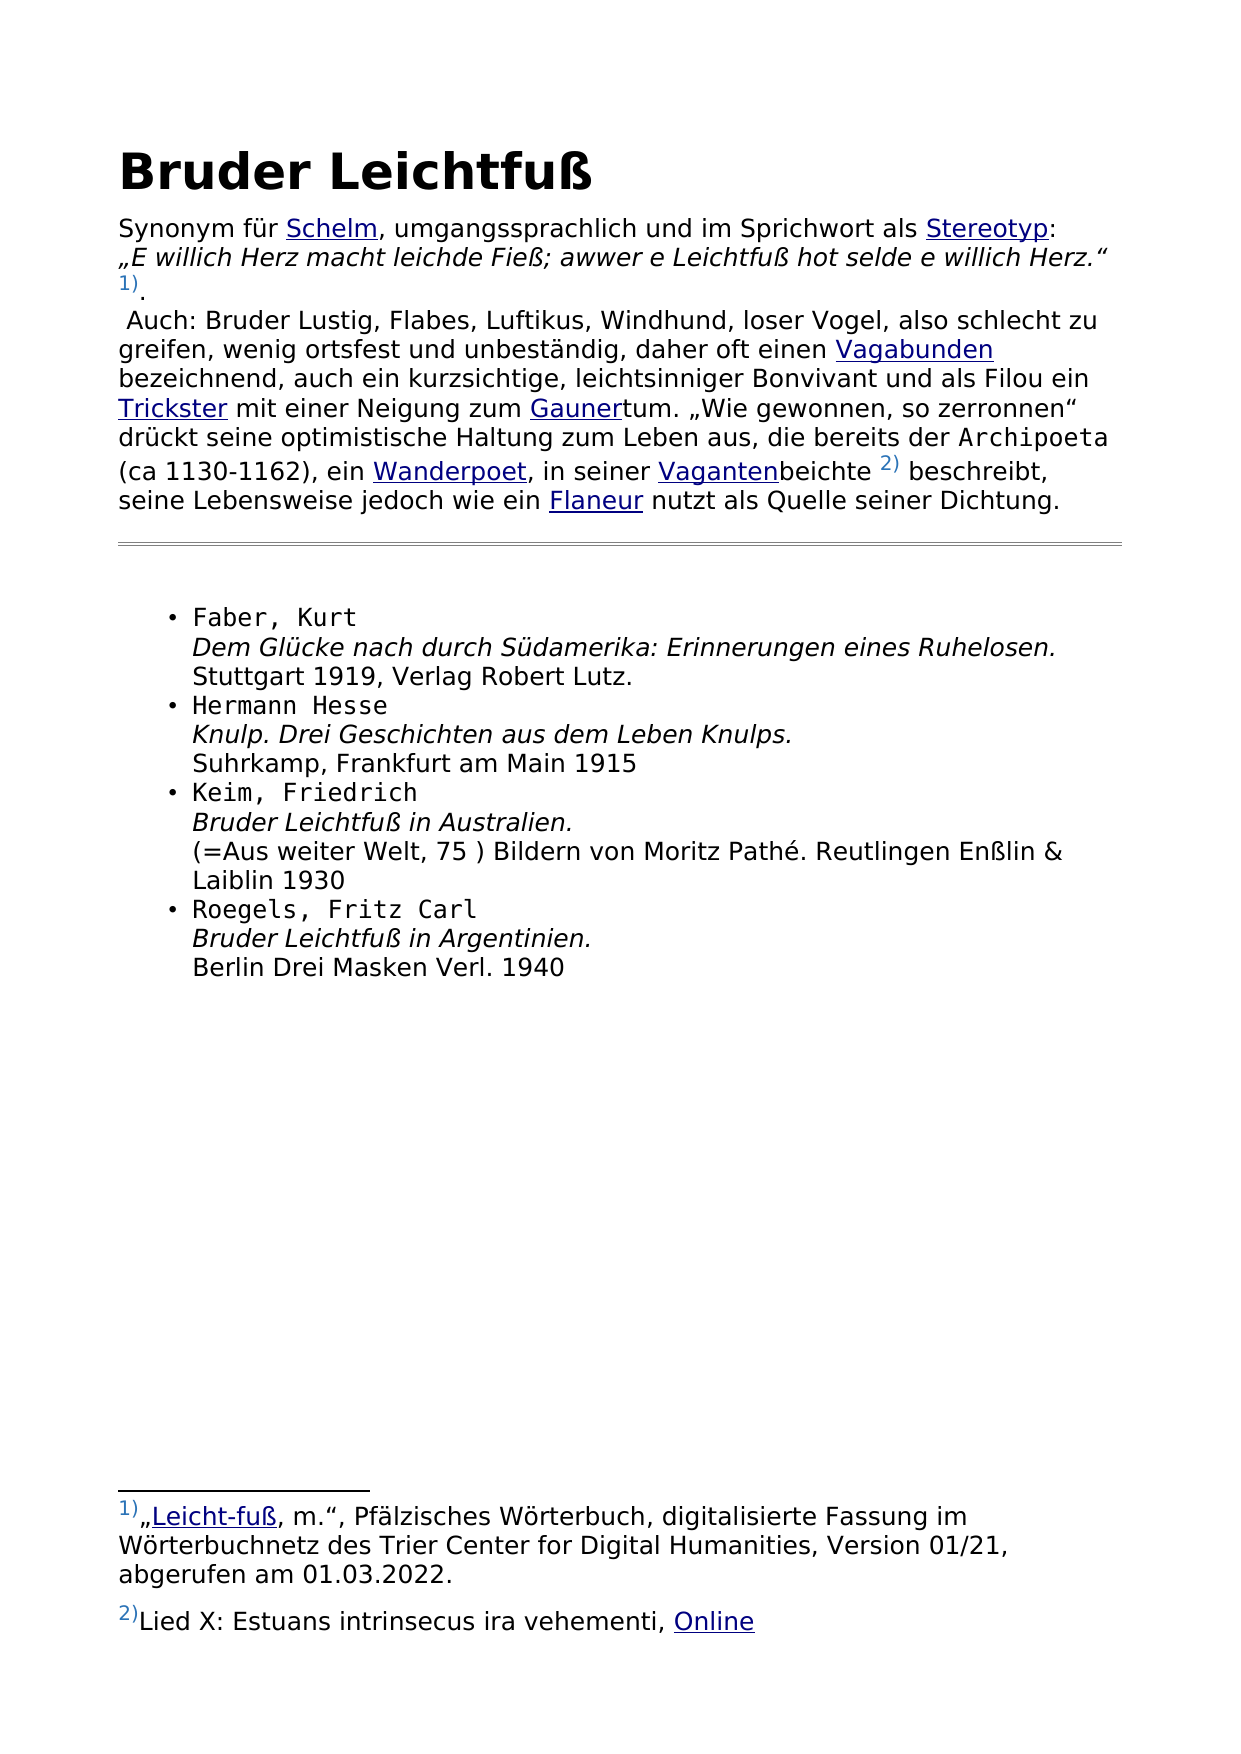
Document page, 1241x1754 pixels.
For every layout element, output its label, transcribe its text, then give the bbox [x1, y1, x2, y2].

text Synonym für Schelm, umgangssprachlich und im Sprichwort als Stereotyp: „E willich Herz macht leichde Fieß; awwer e Leichtfuß hot selde e willich Herz.“ . Auch: Bruder Lustig, Flabes, Luftikus, Windhund, loser Vogel, also schlecht zu greifen, wenig ortsfest und unbeständig, daher oft einen Vagabunden bezeichnend, auch ein kurzsichtige, leichtsinniger Bonvivant und als Filou ein Trickster mit einer Neigung zum Gaunertum. „Wie gewonnen, so zerronnen“ drückt seine optimistische Haltung zum Leben aus, die bereits der Archipoeta (ca 1130-1162), ein Wanderpoet, in seiner Vagantenbeichte beschreibt, seine Lebensweise jedoch wie ein Flaneur nutzt als Quelle seiner Dichtung. [118, 214, 1122, 515]
list Keim, Friedrich Bruder Leichtfuß in Australien. (=Aus weiter Welt, 75 ) Bildern von Moritz Pathé. Reutlingen Enßlin & Laiblin 1930 [177, 779, 1122, 895]
subtitle Bruder Leichtfuß [118, 143, 1122, 201]
list Hermann Hesse Knulp. Drei Geschichten aus dem Leben Knulps. Suhrkamp, Frankfurt am Main 1915 [177, 691, 1122, 779]
text „Leicht-fuß, m.“, Pfälzisches Wörterbuch, digitalisierte Fassung im Wörterbuchnetz des Trier Center for Digital Humanities, Version 01/21, abgerufen am 01.03.2022. [118, 1497, 1122, 1589]
text Lied X: Estuans intrinsecus ira vehementi, Online [118, 1602, 1122, 1636]
list Faber, Kurt Dem Glücke nach durch Südamerika: Erinnerungen eines Ruhelosen. Stuttgart 1919, Verlag Robert Lutz. [177, 604, 1122, 691]
list Roegels, Fritz Carl Bruder Leichtfuß in Argentinien. Berlin Drei Masken Verl. 1940 [177, 895, 1122, 983]
